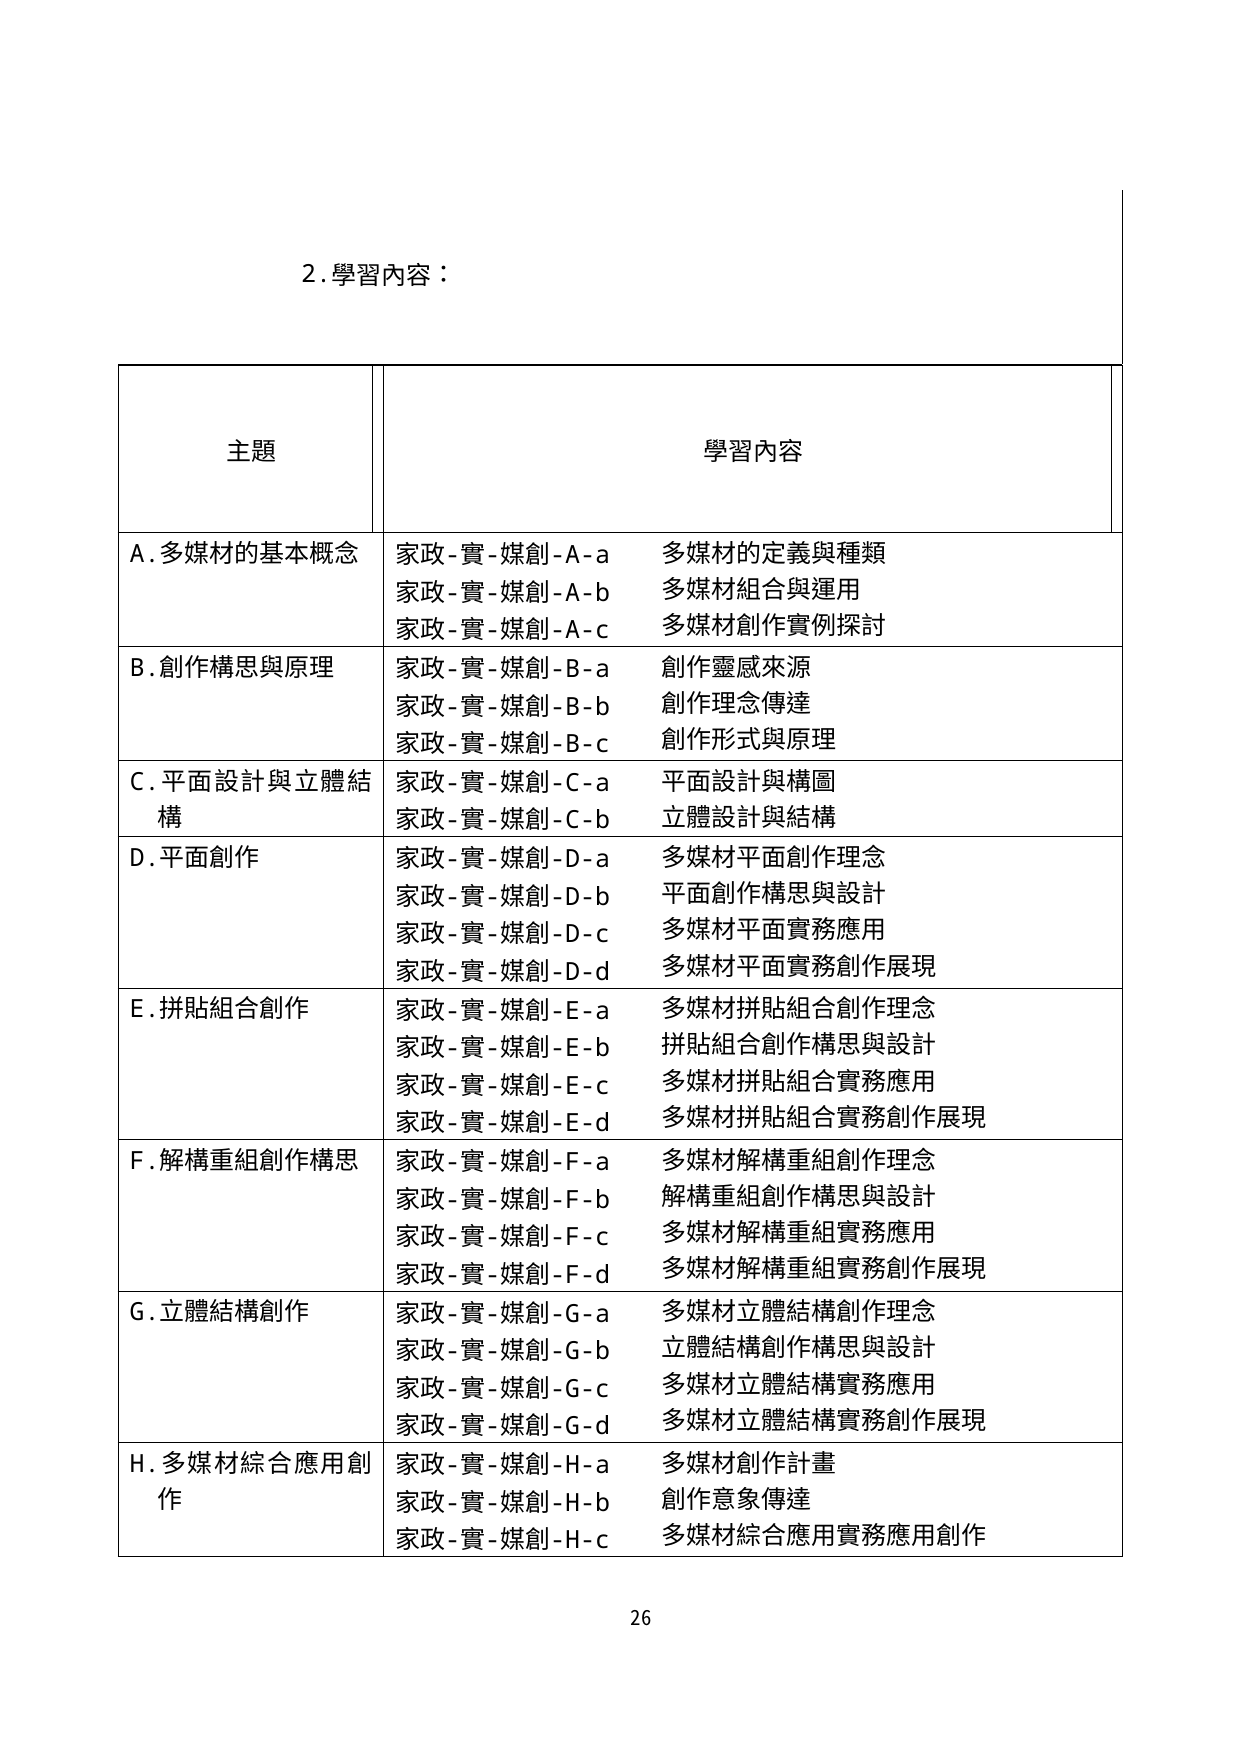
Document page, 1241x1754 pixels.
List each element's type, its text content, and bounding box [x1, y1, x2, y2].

text 2.學習內容： [118, 189, 1122, 364]
table_cell B.創作構思與原理 [119, 647, 383, 760]
table_cell 多媒材創作計畫 創作意象傳達 多媒材綜合應用實務應用創作 [650, 1443, 1122, 1556]
table_cell G.立體結構創作 [119, 1292, 383, 1442]
table_cell E.拼貼組合創作 [119, 989, 383, 1139]
table_cell H.多媒材綜合應用創作 [119, 1443, 383, 1556]
table_cell 多媒材平面創作理念 平面創作構思與設計 多媒材平面實務應用 多媒材平面實務創作展現 [650, 837, 1122, 988]
table_cell 多媒材立體結構創作理念 立體結構創作構思與設計 多媒材立體結構實務應用 多媒材立體結構實務創作展現 [650, 1292, 1122, 1442]
table_cell 創作靈感來源 創作理念傳達 創作形式與原理 [650, 647, 1122, 760]
table_header 主題 [119, 366, 372, 532]
table_cell 家政-實-媒創-H-a 家政-實-媒創-H-b 家政-實-媒創-H-c [384, 1443, 649, 1556]
table_header [373, 366, 383, 532]
table_cell C.平面設計與立體結構 [119, 761, 383, 836]
table_cell 家政-實-媒創-A-a 家政-實-媒創-A-b 家政-實-媒創-A-c [384, 533, 649, 646]
table_header 學習內容 [384, 366, 1111, 532]
table_cell D.平面創作 [119, 837, 383, 988]
table_cell 家政-實-媒創-E-a 家政-實-媒創-E-b 家政-實-媒創-E-c 家政-實-媒創-E-d [384, 989, 649, 1139]
table_cell 家政-實-媒創-C-a 家政-實-媒創-C-b [384, 761, 649, 836]
table_cell A.多媒材的基本概念 [119, 533, 383, 646]
table_header [1112, 366, 1122, 532]
table_cell 家政-實-媒創-F-a 家政-實-媒創-F-b 家政-實-媒創-F-c 家政-實-媒創-F-d [384, 1140, 649, 1291]
table_cell 家政-實-媒創-G-a 家政-實-媒創-G-b 家政-實-媒創-G-c 家政-實-媒創-G-d [384, 1292, 649, 1442]
table_cell 多媒材的定義與種類 多媒材組合與運用 多媒材創作實例探討 [650, 533, 1122, 646]
table_cell F.解構重組創作構思 [119, 1140, 383, 1291]
table_cell 家政-實-媒創-B-a 家政-實-媒創-B-b 家政-實-媒創-B-c [384, 647, 649, 760]
table_cell 多媒材解構重組創作理念 解構重組創作構思與設計 多媒材解構重組實務應用 多媒材解構重組實務創作展現 [650, 1140, 1122, 1291]
table_cell 平面設計與構圖 立體設計與結構 [650, 761, 1122, 836]
table_cell 家政-實-媒創-D-a 家政-實-媒創-D-b 家政-實-媒創-D-c 家政-實-媒創-D-d [384, 837, 649, 988]
table_cell 多媒材拼貼組合創作理念 拼貼組合創作構思與設計 多媒材拼貼組合實務應用 多媒材拼貼組合實務創作展現 [650, 989, 1122, 1139]
